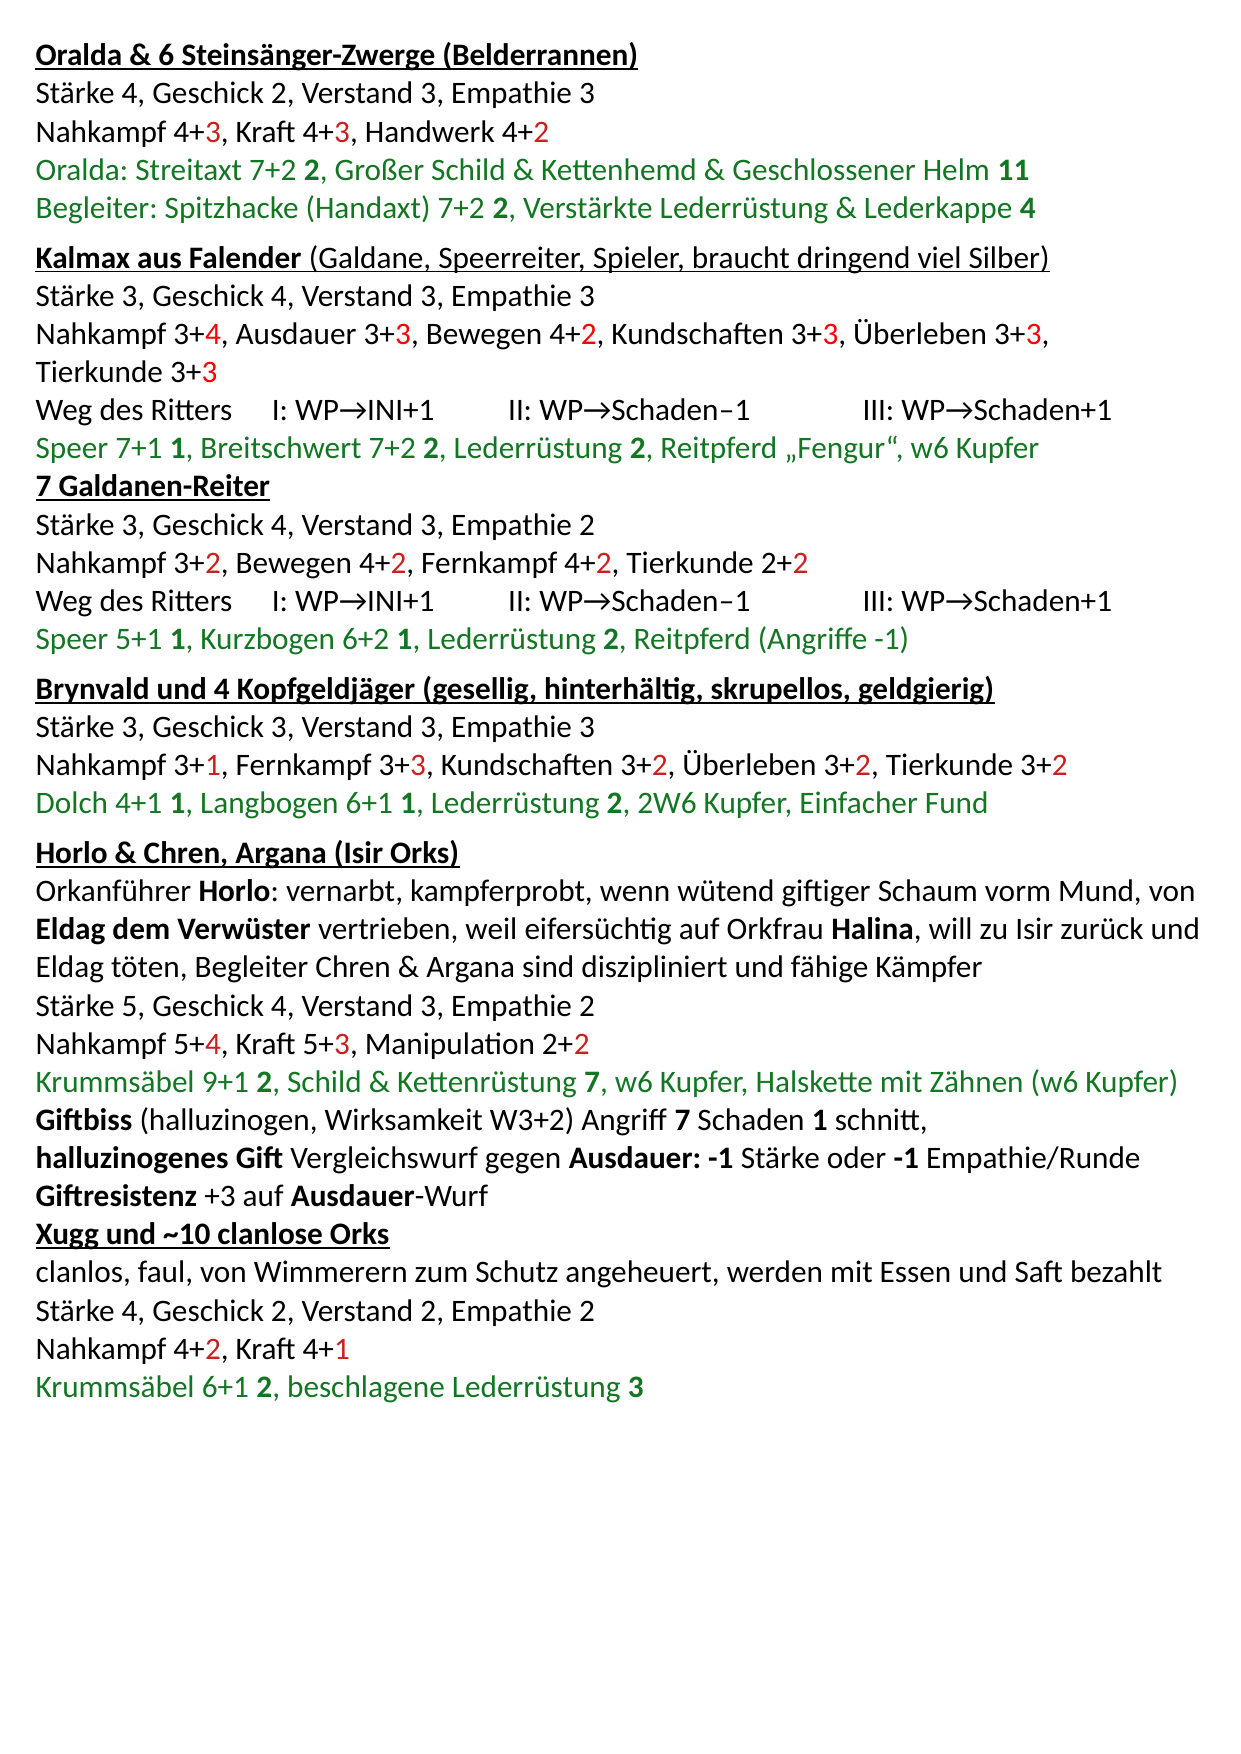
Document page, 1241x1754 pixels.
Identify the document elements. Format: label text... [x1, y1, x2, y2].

text Kalmax aus Falender (Galdane, Speerreiter, Spieler, braucht dringend viel Silber) Stärke 3, Geschick 4, Verstand 3, Empathie 3 Nahkampf 3+4, Ausdauer 3+3, Bewegen 4+2, Kundschaften 3+3, Überleben 3+3, Tierkunde 3+3 Weg des Ritters I: WP→INI+1 II: WP→Schaden–1 III: WP→Schaden+1 Speer 7+1 1, Breitschwert 7+2 2, Lederrüstung 2, Reitpferd „Fengur“, w6 Kupfer 7 Galdanen-Reiter Stärke 3, Geschick 4, Verstand 3, Empathie 2 Nahkampf 3+2, Bewegen 4+2, Fernkampf 4+2, Tierkunde 2+2 Weg des Ritters I: WP→INI+1 II: WP→Schaden–1 III: WP→Schaden+1 Speer 5+1 1, Kurzbogen 6+2 1, Lederrüstung 2, Reitpferd (Angriffe -1) [35, 238, 1205, 657]
text Brynvald und 4 Kopfgeldjäger (gesellig, hinterhältig, skrupellos, geldgierig) Stärke 3, Geschick 3, Verstand 3, Empathie 3 Nahkampf 3+1, Fernkampf 3+3, Kundschaften 3+2, Überleben 3+2, Tierkunde 3+2 Dolch 4+1 1, Langbogen 6+1 1, Lederrüstung 2, 2W6 Kupfer, Einfacher Fund [35, 669, 1205, 821]
text Horlo & Chren, Argana (Isir Orks) Orkanführer Horlo: vernarbt, kampferprobt, wenn wütend giftiger Schaum vorm Mund, von Eldag dem Verwüster vertrieben, weil eifersüchtig auf Orkfrau Halina, will zu Isir zurück und Eldag töten, Begleiter Chren & Argana sind diszipliniert und fähige Kämpfer Stärke 5, Geschick 4, Verstand 3, Empathie 2 Nahkampf 5+4, Kraft 5+3, Manipulation 2+2 Krummsäbel 9+1 2, Schild & Kettenrüstung 7, w6 Kupfer, Halskette mit Zähnen (w6 Kupfer) Giftbiss (halluzinogen, Wirksamkeit W3+2) Angriff 7 Schaden 1 schnitt, halluzinogenes Gift Vergleichswurf gegen Ausdauer: -1 Stärke oder -1 Empathie/Runde Giftresistenz +3 auf Ausdauer-Wurf Xugg und ~10 clanlose Orks clanlos, faul, von Wimmerern zum Schutz angeheuert, werden mit Essen und Saft bezahlt Stärke 4, Geschick 2, Verstand 2, Empathie 2 Nahkampf 4+2, Kraft 4+1 Krummsäbel 6+1 2, beschlagene Lederrüstung 3 [35, 833, 1205, 1405]
text Oralda & 6 Steinsänger-Zwerge (Belderrannen) Stärke 4, Geschick 2, Verstand 3, Empathie 3 Nahkampf 4+3, Kraft 4+3, Handwerk 4+2 Oralda: Streitaxt 7+2 2, Großer Schild & Kettenhemd & Geschlossener Helm 11 Begleiter: Spitzhacke (Handaxt) 7+2 2, Verstärkte Lederrüstung & Lederkappe 4 [35, 35, 1205, 226]
